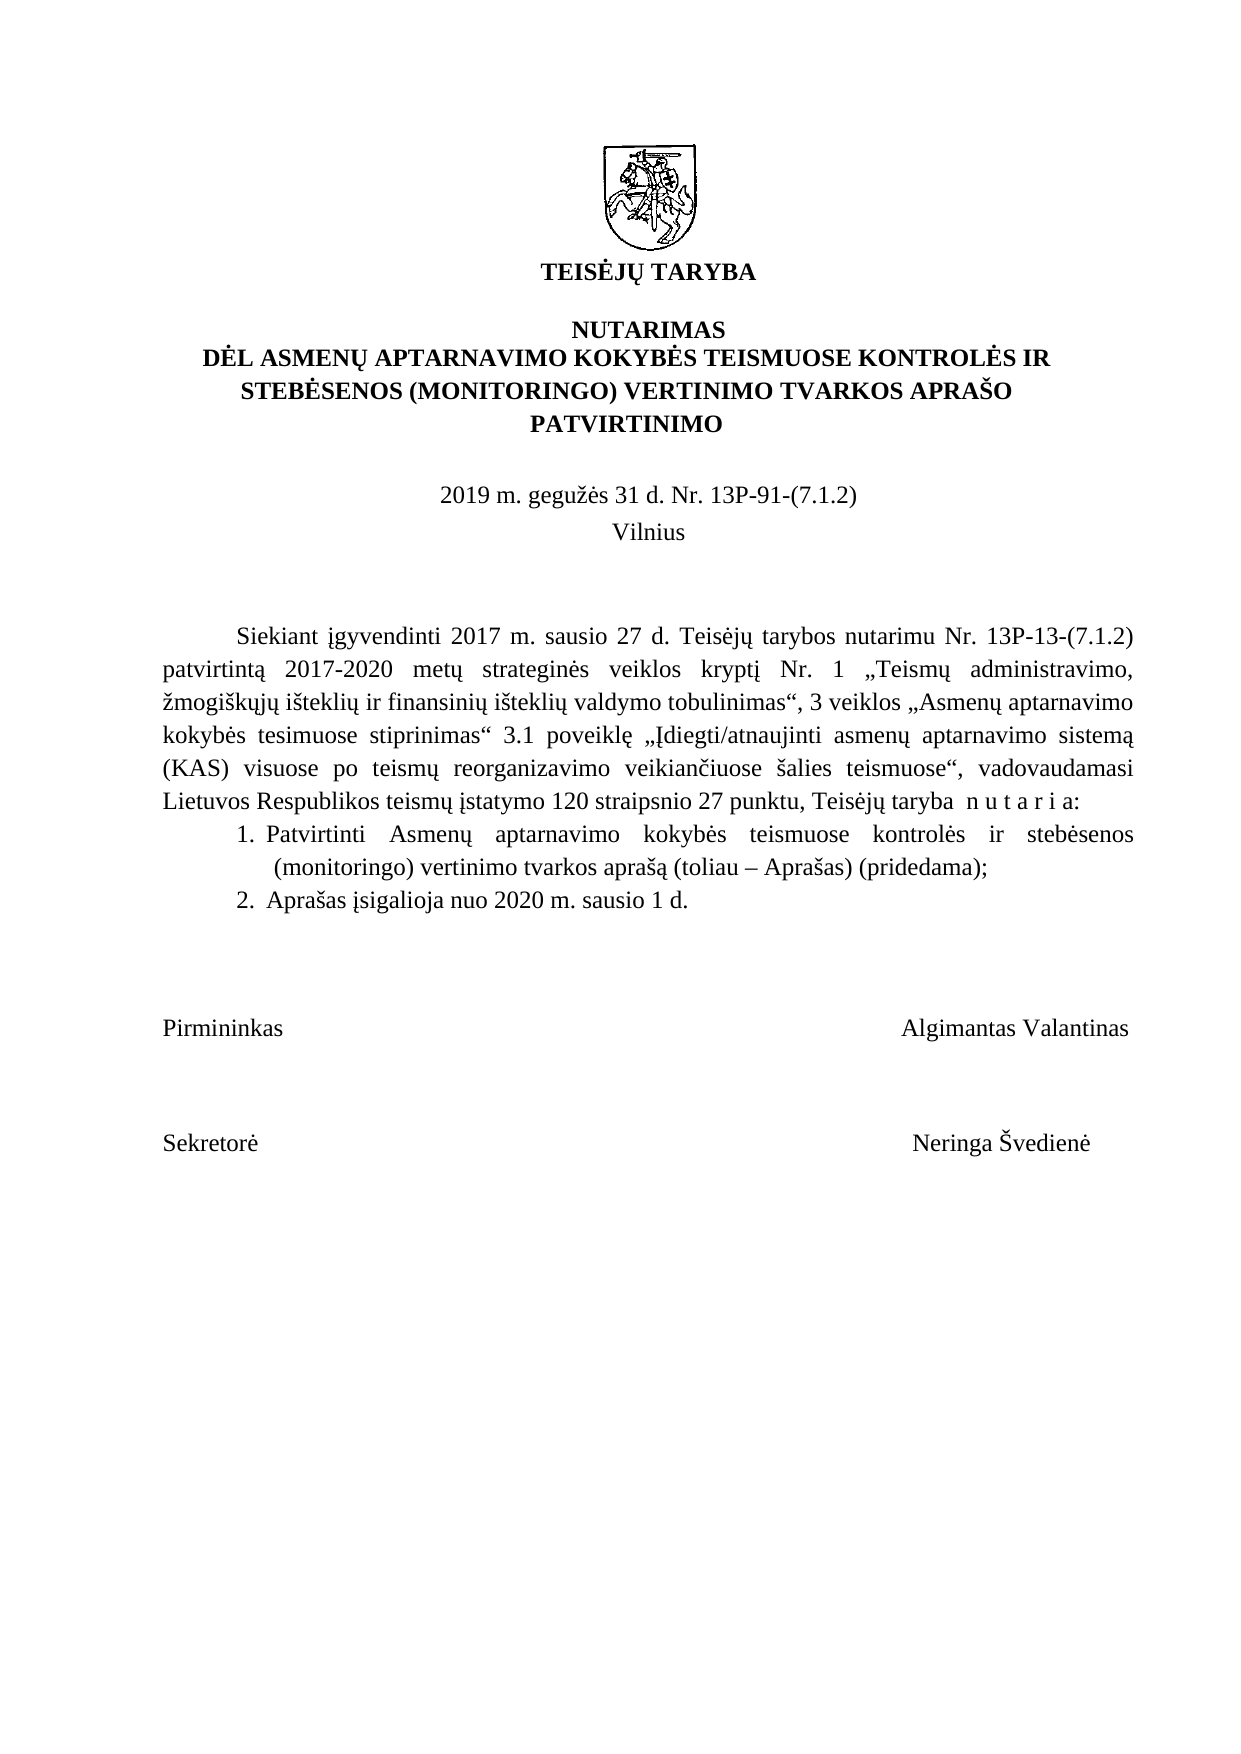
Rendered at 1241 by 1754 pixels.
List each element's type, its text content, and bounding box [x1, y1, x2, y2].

text Vilnius [162, 509, 1134, 546]
text 2. Aprašas įsigalioja nuo 2020 m. sausio 1 d. [236, 885, 1134, 914]
text Sekretorė Neringa Švedienė [162, 1128, 1134, 1157]
text 2019 m. gegužės 31 d. Nr. 13P-91-(7.1.2) [162, 471, 1134, 509]
text DĖL ASMENŲ APTARNAVIMO KOKYBĖS TEISMUOSE KONTROLĖS IR STEBĖSENOS (MONITORINGO) VERTINIMO TVARKOS APRAŠO PATVIRTINIMO [162, 343, 1091, 438]
text TEISĖJŲ TARYBA [162, 257, 1134, 286]
text NUTARIMAS [162, 315, 1134, 343]
text Pirmininkas Algimantas Valantinas [162, 1013, 1134, 1042]
text 1. Patvirtinti Asmenų aptarnavimo kokybės teismuose kontrolės ir stebėsenos (monitoringo) vertinimo tvarkos aprašą (toliau – Aprašas) (pridedama); [236, 819, 1134, 881]
text Siekiant įgyvendinti 2017 m. sausio 27 d. Teisėjų tarybos nutarimu Nr. 13P-13-(7.1.2) patvirtintą 2017-2020 metų strateginės veiklos kryptį Nr. 1 „Teismų administravimo, žmogiškųjų išteklių ir finansinių išteklių valdymo tobulinimas“, 3 veiklos „Asmenų aptarnavimo kokybės tesimuose stiprinimas“ 3.1 poveiklę „Įdiegti/atnaujinti asmenų aptarnavimo sistemą (KAS) visuose po teismų reorganizavimo veikiančiuose šalies teismuose“, vadovaudamasi Lietuvos Respublikos teismų įstatymo 120 straipsnio 27 punktu, Teisėjų taryba n u t a r i a: [162, 621, 1134, 815]
